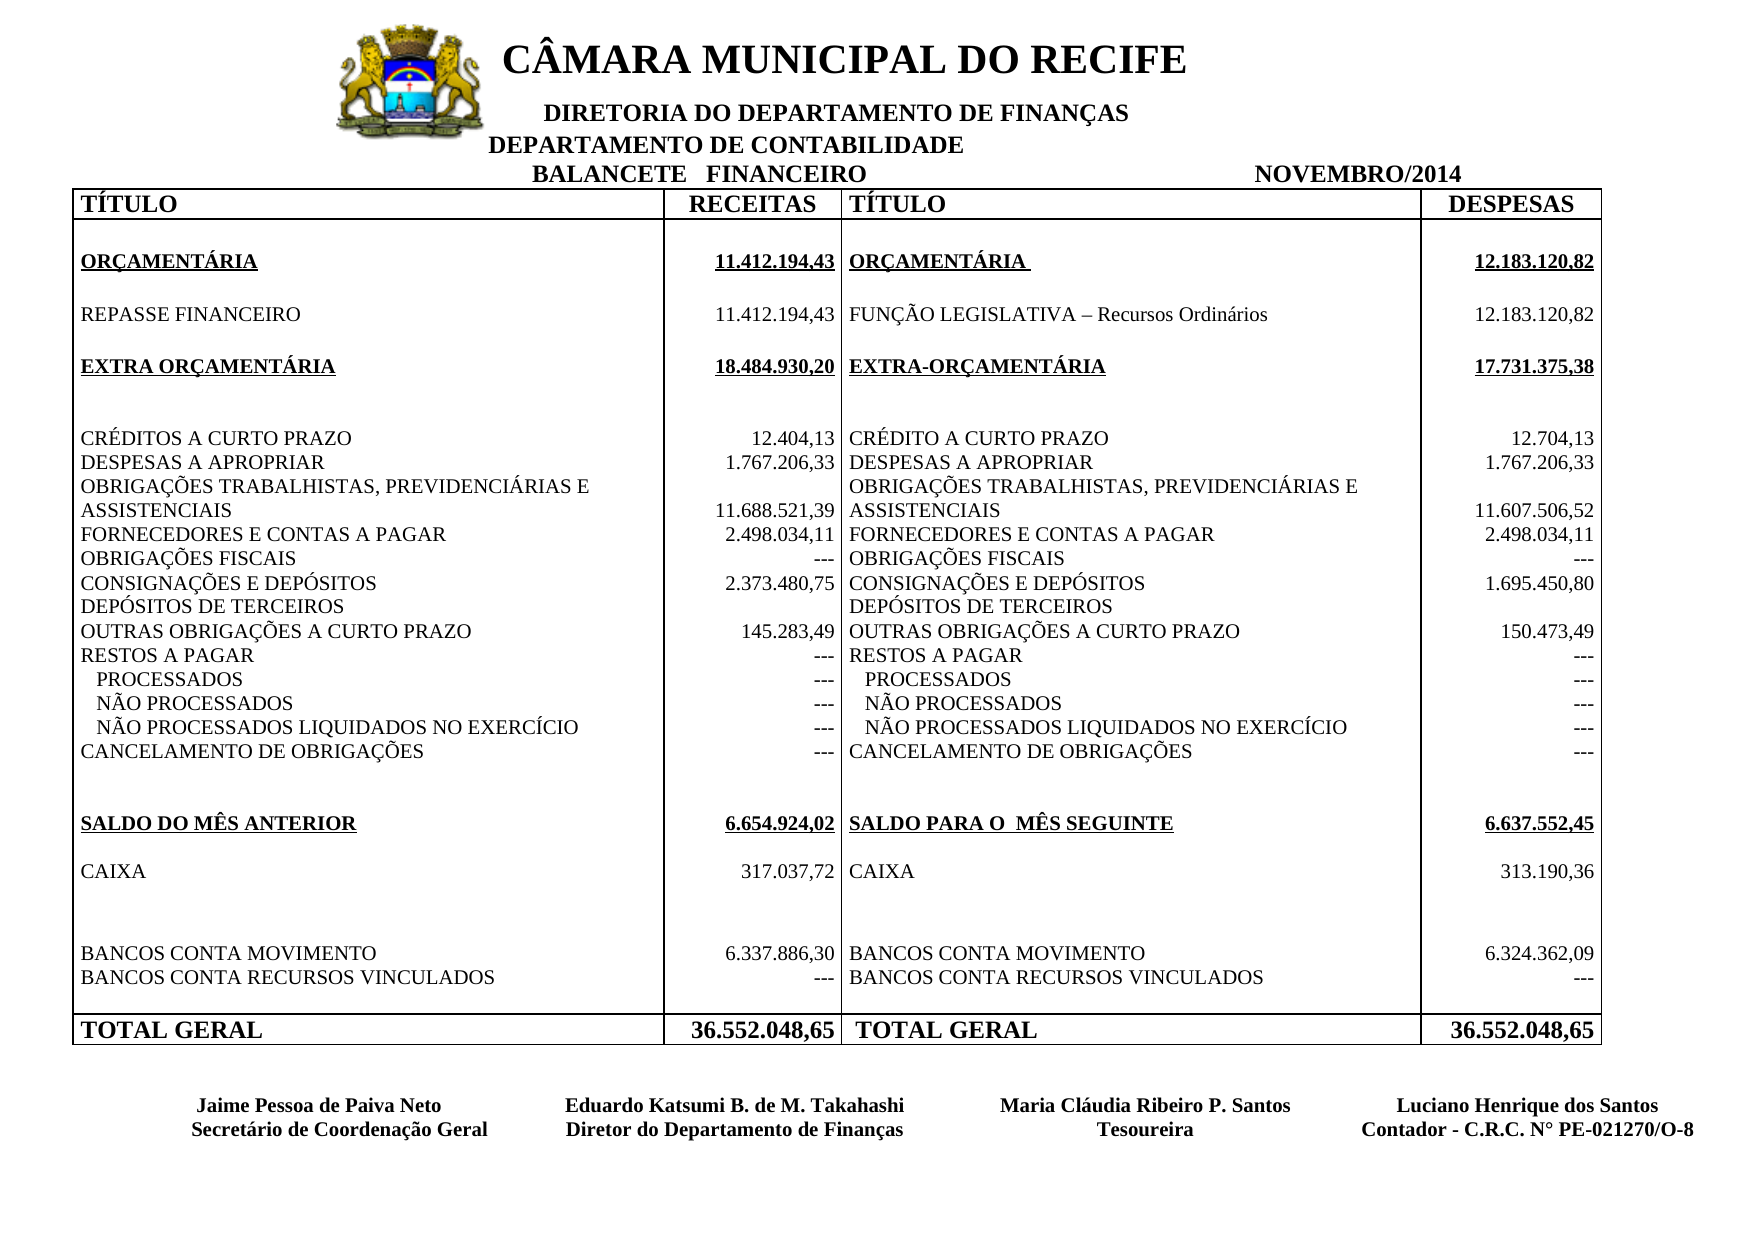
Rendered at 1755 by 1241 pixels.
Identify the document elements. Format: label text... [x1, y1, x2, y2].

table_cell 18.484.930,20 [665, 354, 841, 426]
table_header RECEITAS [665, 190, 841, 218]
table_cell Secretário de Coordenação Geral [184, 1117, 514, 1141]
table_cell FUNÇÃO LEGISLATIVA – Recursos Ordinários [842, 301, 1420, 354]
subtitle [44, 35, 336, 83]
table_cell [665, 220, 841, 249]
table_cell [1602, 354, 1719, 426]
table_cell [1602, 301, 1719, 354]
table_cell CRÉDITO A CURTO PRAZO DESPESAS A APROPRIAR [842, 426, 1420, 474]
table_cell OBRIGAÇÕES TRABALHISTAS, PREVIDENCIÁRIAS E ASSISTENCIAIS [74, 474, 663, 522]
table_cell BANCOS CONTA MOVIMENTO BANCOS CONTA RECURSOS VINCULADOS [842, 941, 1420, 1013]
table_cell FORNECEDORES E CONTAS A PAGAR OBRIGAÇÕES FISCAIS CONSIGNAÇÕES E DEPÓSITOS DEPÓSITOS DE TERCEIROS OUTRAS OBRIGAÇÕES A CURTO PRAZO RESTOS A PAGAR PROCESSADOS NÃO PROCESSADOS NÃO PROCESSADOS LIQUIDADOS NO EXERCÍCIO CANCELAMENTO DE OBRIGAÇÕES [842, 522, 1420, 787]
table_cell TOTAL GERAL [842, 1015, 1420, 1043]
subtitle DIRETORIA DO DEPARTAMENTO DE FINANÇAS [488, 83, 1748, 131]
subtitle DEPARTAMENTO DE CONTABILIDADE [44, 131, 1748, 159]
table_cell 12.183.120,82 [1422, 301, 1601, 354]
table_cell SALDO DO MÊS ANTERIOR CAIXA [74, 811, 663, 941]
table_cell 11.607.506,52 [1422, 474, 1601, 522]
table_cell EXTRA ORÇAMENTÁRIA [74, 354, 663, 426]
table_cell [842, 787, 1420, 811]
table_header [1602, 188, 1719, 218]
table_cell [1602, 1013, 1719, 1043]
table_cell Tesoureira [955, 1117, 1335, 1141]
table_cell 6.637.552,45 313.190,36 [1422, 811, 1601, 941]
table_cell 11.412.194,43 [665, 249, 841, 273]
table_cell 36.552.048,65 [1422, 1015, 1601, 1043]
table_cell 6.324.362,09 --- [1422, 941, 1601, 1013]
table_cell TOTAL GERAL [74, 1015, 663, 1043]
subtitle CÂMARA MUNICIPAL DO RECIFE [488, 35, 1748, 83]
table_cell [842, 273, 1420, 301]
table_cell ORÇAMENTÁRIA [842, 249, 1420, 273]
table_cell 6.337.886,30 --- [665, 941, 841, 1013]
table_cell [1422, 220, 1601, 249]
table_cell [1602, 426, 1719, 474]
table_cell [74, 220, 663, 249]
table_cell [1602, 273, 1719, 301]
table_cell 36.552.048,65 [665, 1015, 841, 1043]
table_cell [665, 787, 841, 811]
table_cell [1602, 522, 1719, 787]
table_cell 2.498.034,11 --- 1.695.450,80 150.473,49 --- --- --- --- --- [1422, 522, 1601, 787]
table_cell 11.688.521,39 [665, 474, 841, 522]
table_cell Diretor do Departamento de Finanças [514, 1117, 955, 1141]
table_header TÍTULO [74, 190, 663, 218]
table_cell REPASSE FINANCEIRO [74, 301, 663, 354]
table_cell OBRIGAÇÕES TRABALHISTAS, PREVIDENCIÁRIAS E ASSISTENCIAIS [842, 474, 1420, 522]
subtitle [44, 83, 336, 131]
table_cell CRÉDITOS A CURTO PRAZO DESPESAS A APROPRIAR [74, 426, 663, 474]
table_cell [73, 1117, 184, 1141]
table_cell [842, 220, 1420, 249]
table_cell 2.498.034,11 --- 2.373.480,75 145.283,49 --- --- --- --- --- [665, 522, 841, 787]
table_cell [1602, 787, 1719, 811]
table_cell 12.183.120,82 [1422, 249, 1601, 273]
table_cell 12.404,13 1.767.206,33 [665, 426, 841, 474]
table_cell 17.731.375,38 [1422, 354, 1601, 426]
table_cell Luciano Henrique dos Santos [1335, 1044, 1719, 1117]
table_cell Contador - C.R.C. N° PE-021270/O-8 [1335, 1117, 1719, 1141]
table_cell [1602, 941, 1719, 1013]
table_cell [74, 273, 663, 301]
table_header TÍTULO [842, 190, 1420, 218]
table_header DESPESAS [1422, 190, 1601, 218]
table_cell [1602, 474, 1719, 522]
subtitle BALANCETE FINANCEIRO NOVEMBRO/2014 [44, 159, 1748, 188]
table_cell 12.704,13 1.767.206,33 [1422, 426, 1601, 474]
table_cell [1602, 218, 1719, 249]
table_cell [1602, 249, 1719, 273]
table_cell SALDO PARA O MÊS SEGUINTE CAIXA [842, 811, 1420, 941]
table_cell BANCOS CONTA MOVIMENTO BANCOS CONTA RECURSOS VINCULADOS [74, 941, 663, 1013]
table_cell [74, 787, 663, 811]
table_cell [73, 1045, 184, 1117]
table_cell [665, 273, 841, 301]
table_cell [1602, 811, 1719, 941]
table_cell EXTRA-ORÇAMENTÁRIA [842, 354, 1420, 426]
table_cell 11.412.194,43 [665, 301, 841, 354]
table_cell [1422, 273, 1601, 301]
table_cell FORNECEDORES E CONTAS A PAGAR OBRIGAÇÕES FISCAIS CONSIGNAÇÕES E DEPÓSITOS DEPÓSITOS DE TERCEIROS OUTRAS OBRIGAÇÕES A CURTO PRAZO RESTOS A PAGAR PROCESSADOS NÃO PROCESSADOS NÃO PROCESSADOS LIQUIDADOS NO EXERCÍCIO CANCELAMENTO DE OBRIGAÇÕES [74, 522, 663, 787]
table_cell Maria Cláudia Ribeiro P. Santos [955, 1045, 1335, 1117]
table_cell ORÇAMENTÁRIA [74, 249, 663, 273]
table_cell Eduardo Katsumi B. de M. Takahashi [514, 1045, 955, 1117]
table_cell [1422, 787, 1601, 811]
table_cell 6.654.924,02 317.037,72 [665, 811, 841, 941]
table_cell Jaime Pessoa de Paiva Neto [184, 1045, 514, 1117]
